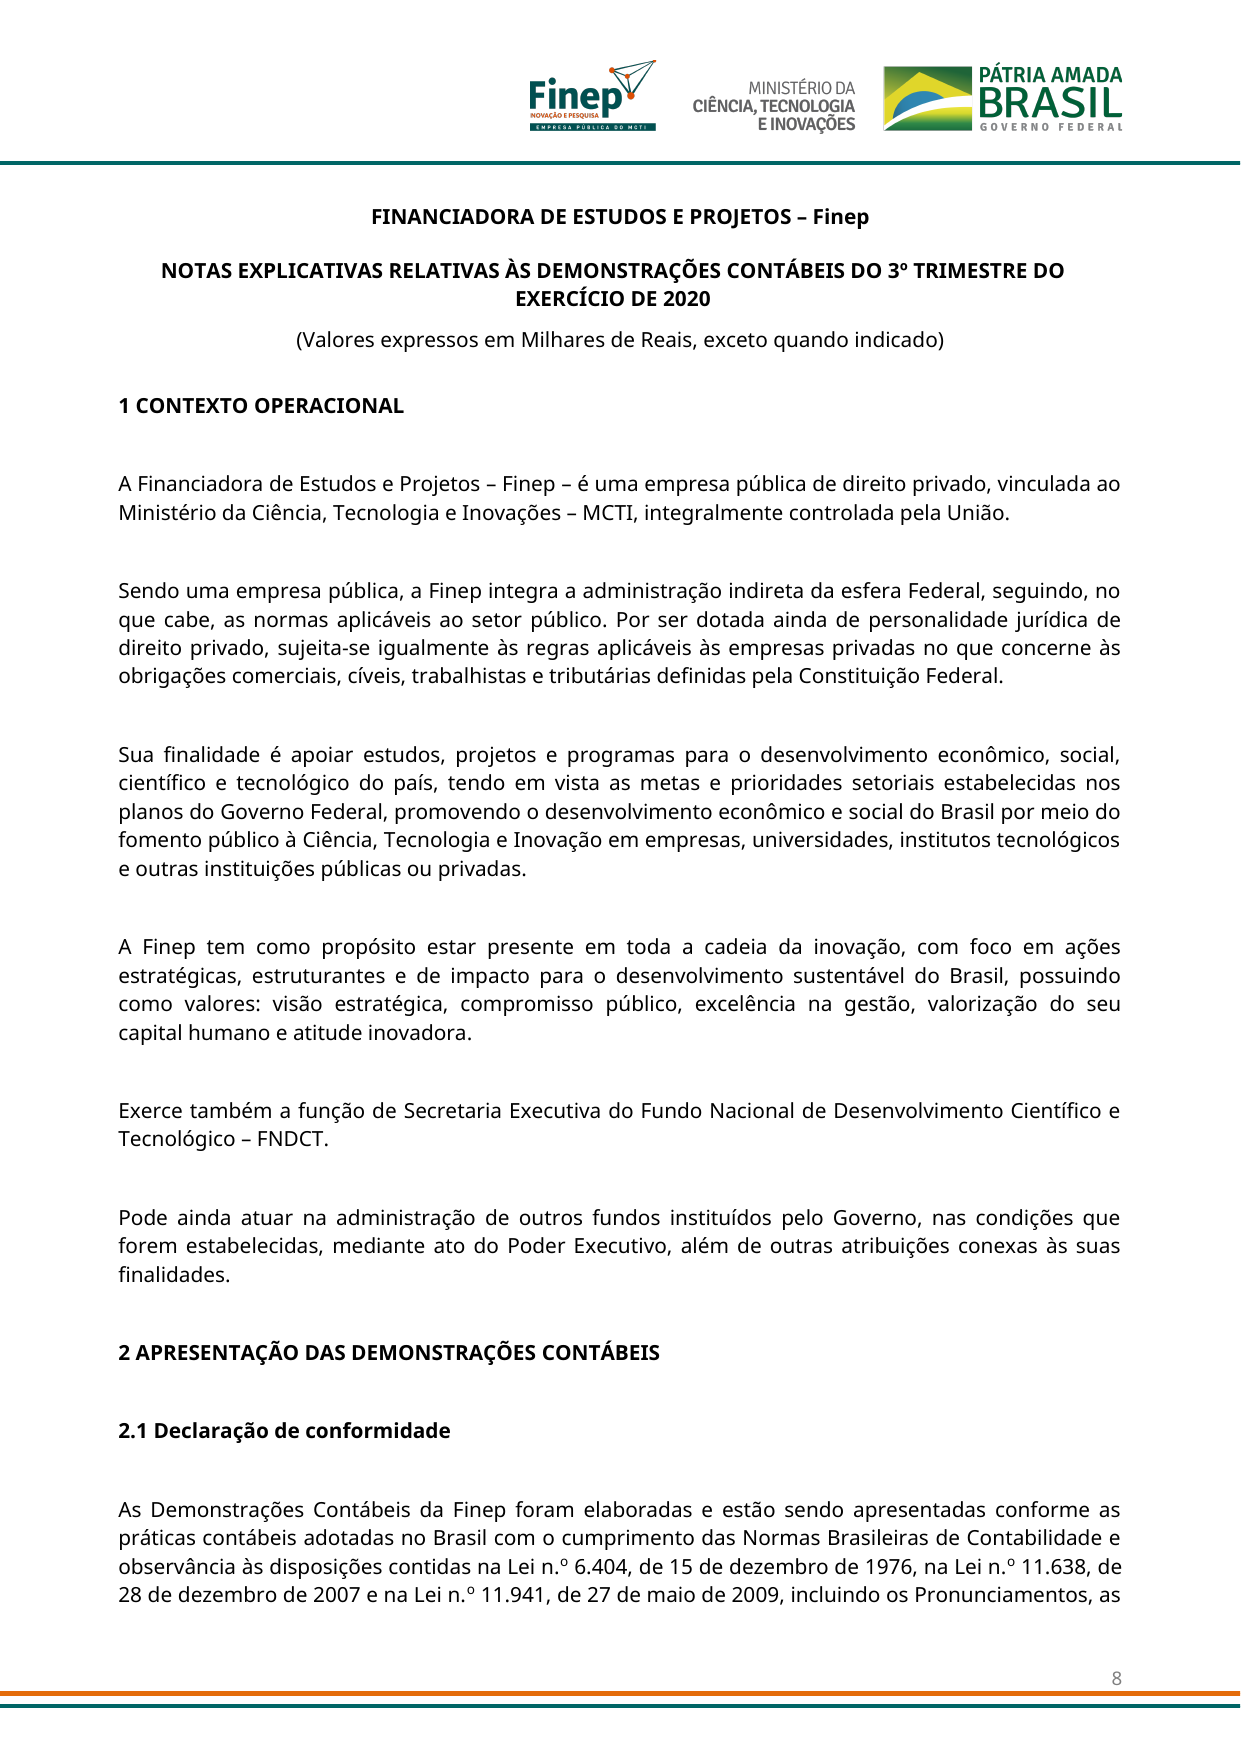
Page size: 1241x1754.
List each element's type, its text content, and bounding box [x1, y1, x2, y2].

subtitle 2 APRESENTAÇÃO DAS DEMONSTRAÇÕES CONTÁBEIS [118, 1338, 1122, 1367]
text FINANCIADORA DE ESTUDOS E PROJETOS – Finep [118, 202, 1122, 231]
text Sendo uma empresa pública, a Finep integra a administração indireta da esfera Federal, seguindo, no que cabe, as normas aplicáveis ao setor público. Por ser dotada ainda de personalidade jurídica de direito privado, sujeita-se igualmente às regras aplicáveis às empresas privadas no que concerne às obrigações comerciais, cíveis, trabalhistas e tributárias definidas pela Constituição Federal. [118, 576, 1122, 690]
subtitle 1 CONTEXTO OPERACIONAL [118, 391, 1122, 419]
text As Demonstrações Contábeis da Finep foram elaboradas e estão sendo apresentadas conforme as práticas contábeis adotadas no Brasil com o cumprimento das Normas Brasileiras de Contabilidade e observância às disposições contidas na Lei n.o 6.404, de 15 de dezembro de 1976, na Lei n.o 11.638, de 28 de dezembro de 2007 e na Lei n.o 11.941, de 27 de maio de 2009, incluindo os Pronunciamentos, as [118, 1495, 1122, 1609]
text (Valores expressos em Milhares de Reais, exceto quando indicado) [118, 325, 1122, 353]
text Pode ainda atuar na administração de outros fundos instituídos pelo Governo, nas condições que forem estabelecidas, mediante ato do Poder Executivo, além de outras atribuições conexas às suas finalidades. [118, 1203, 1122, 1288]
text A Finep tem como propósito estar presente em toda a cadeia da inovação, com foco em ações estratégicas, estruturantes e de impacto para o desenvolvimento sustentável do Brasil, possuindo como valores: visão estratégica, compromisso público, excelência na gestão, valorização do seu capital humano e atitude inovadora. [118, 932, 1122, 1046]
picture [530, 60, 1123, 134]
text Exerce também a função de Secretaria Executiva do Fundo Nacional de Desenvolvimento Científico e Tecnológico – FNDCT. [118, 1096, 1122, 1153]
subtitle 2.1 Declaração de conformidade [118, 1417, 1122, 1445]
text A Financiadora de Estudos e Projetos – Finep – é uma empresa pública de direito privado, vinculada ao Ministério da Ciência, Tecnologia e Inovações – MCTI, integralmente controlada pela União. [118, 469, 1122, 526]
text Sua finalidade é apoiar estudos, projetos e programas para o desenvolvimento econômico, social, científico e tecnológico do país, tendo em vista as metas e prioridades setoriais estabelecidas nos planos do Governo Federal, promovendo o desenvolvimento econômico e social do Brasil por meio do fomento público à Ciência, Tecnologia e Inovação em empresas, universidades, institutos tecnológicos e outras instituições públicas ou privadas. [118, 740, 1122, 882]
text NOTAS EXPLICATIVAS RELATIVAS ÀS DEMONSTRAÇÕES CONTÁBEIS DO 3º TRIMESTRE DO EXERCÍCIO DE 2020 [103, 256, 1122, 313]
